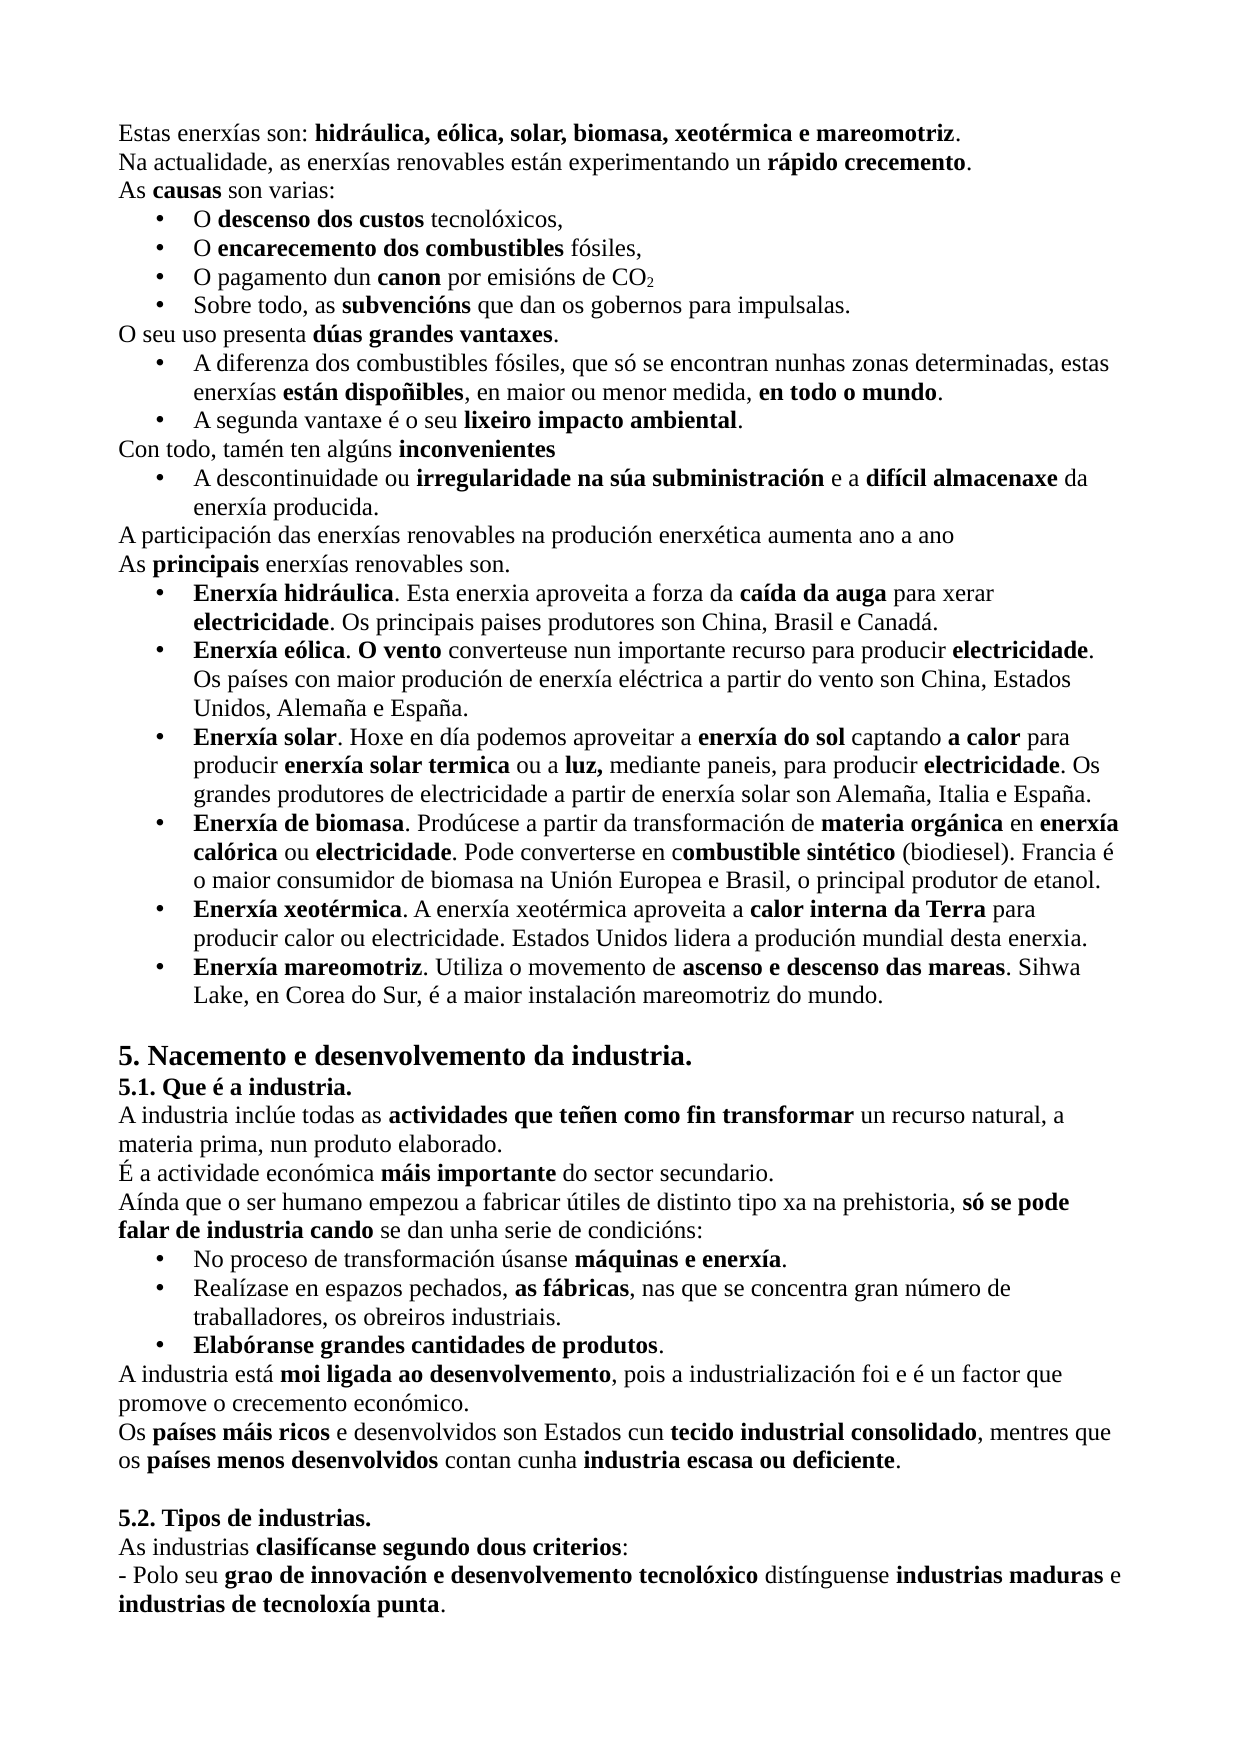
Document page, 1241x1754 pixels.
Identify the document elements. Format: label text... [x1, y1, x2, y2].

list Enerxía hidráulica. Esta enerxia aproveita a forza da caída da auga para xerar electricidade. Os principais paises produtores son China, Brasil e Canadá. [156, 578, 1122, 636]
list O descenso dos custos tecnolóxicos, [156, 204, 1122, 233]
list O encarecemento dos combustibles fósiles, [156, 233, 1122, 262]
text Estas enerxías son: hidráulica, eólica, solar, biomasa, xeotérmica e mareomotriz. [118, 118, 1122, 147]
list Enerxía mareomotriz. Utiliza o movemento de ascenso e descenso das mareas. Sihwa Lake, en Corea do Sur, é a maior instalación mareomotriz do mundo. [156, 952, 1122, 1009]
list A segunda vantaxe é o seu lixeiro impacto ambiental. [156, 406, 1122, 434]
text 5.2. Tipos de industrias. [118, 1503, 1122, 1532]
text A industria está moi ligada ao desenvolvemento, pois a industrialización foi e é un factor que promove o crecemento económico. [118, 1359, 1122, 1417]
text Os países máis ricos e desenvolvidos son Estados cun tecido industrial consolidado, mentres que os países menos desenvolvidos contan cunha industria escasa ou deficiente. [118, 1417, 1122, 1474]
text - Polo seu grao de innovación e desenvolvemento tecnolóxico distínguense industrias maduras e industrias de tecnoloxía punta. [118, 1560, 1122, 1618]
text Na actualidade, as enerxías renovables están experimentando un rápido crecemento. [118, 147, 1122, 176]
list Enerxía solar. Hoxe en día podemos aproveitar a enerxía do sol captando a calor para producir enerxía solar termica ou a luz, mediante paneis, para producir electricidade. Os grandes produtores de electricidade a partir de enerxía solar son Alemaña, Italia e España. [156, 722, 1122, 808]
list Sobre todo, as subvencións que dan os gobernos para impulsalas. [156, 291, 1122, 319]
list No proceso de transformación úsanse máquinas e enerxía. [156, 1244, 1122, 1273]
text As causas son varias: [118, 176, 1122, 204]
list Realízase en espazos pechados, as fábricas, nas que se concentra gran número de traballadores, os obreiros industriais. [156, 1273, 1122, 1330]
text É a actividade económica máis importante do sector secundario. [118, 1158, 1122, 1187]
text As industrias clasifícanse segundo dous criterios: [118, 1532, 1122, 1560]
list Enerxía de biomasa. Prodúcese a partir da transformación de materia orgánica en enerxía calórica ou electricidade. Pode converterse en combustible sintético (biodiesel). Francia é o maior consumidor de biomasa na Unión Europea e Brasil, o principal produtor de etanol. [156, 808, 1122, 894]
text 5. Nacemento e desenvolvemento da industria. [118, 1038, 1122, 1072]
list Enerxía eólica. O vento converteuse nun importante recurso para producir electricidade. Os países con maior produción de enerxía eléctrica a partir do vento son China, Estados Unidos, Alemaña e España. [156, 636, 1122, 722]
text 5.1. Que é a industria. [118, 1072, 1122, 1100]
text A industria inclúe todas as actividades que teñen como fin transformar un recurso natural, a materia prima, nun produto elaborado. [118, 1100, 1122, 1158]
text Con todo, tamén ten algúns inconvenientes [118, 434, 1122, 463]
text O seu uso presenta dúas grandes vantaxes. [118, 319, 1122, 348]
list A diferenza dos combustibles fósiles, que só se encontran nunhas zonas determinadas, estas enerxías están dispoñibles, en maior ou menor medida, en todo o mundo. [156, 348, 1122, 406]
list O pagamento dun canon por emisións de CO2 [156, 262, 1122, 291]
text A participación das enerxías renovables na produción enerxética aumenta ano a ano [118, 521, 1122, 549]
text As principais enerxías renovables son. [118, 549, 1122, 578]
list Elabóranse grandes cantidades de produtos. [156, 1330, 1122, 1359]
list Enerxía xeotérmica. A enerxía xeotérmica aproveita a calor interna da Terra para producir calor ou electricidade. Estados Unidos lidera a produción mundial desta enerxia. [156, 894, 1122, 952]
text Aínda que o ser humano empezou a fabricar útiles de distinto tipo xa na prehistoria, só se pode falar de industria cando se dan unha serie de condicións: [118, 1187, 1122, 1244]
list A descontinuidade ou irregularidade na súa subministración e a difícil almacenaxe da enerxía producida. [156, 463, 1122, 521]
